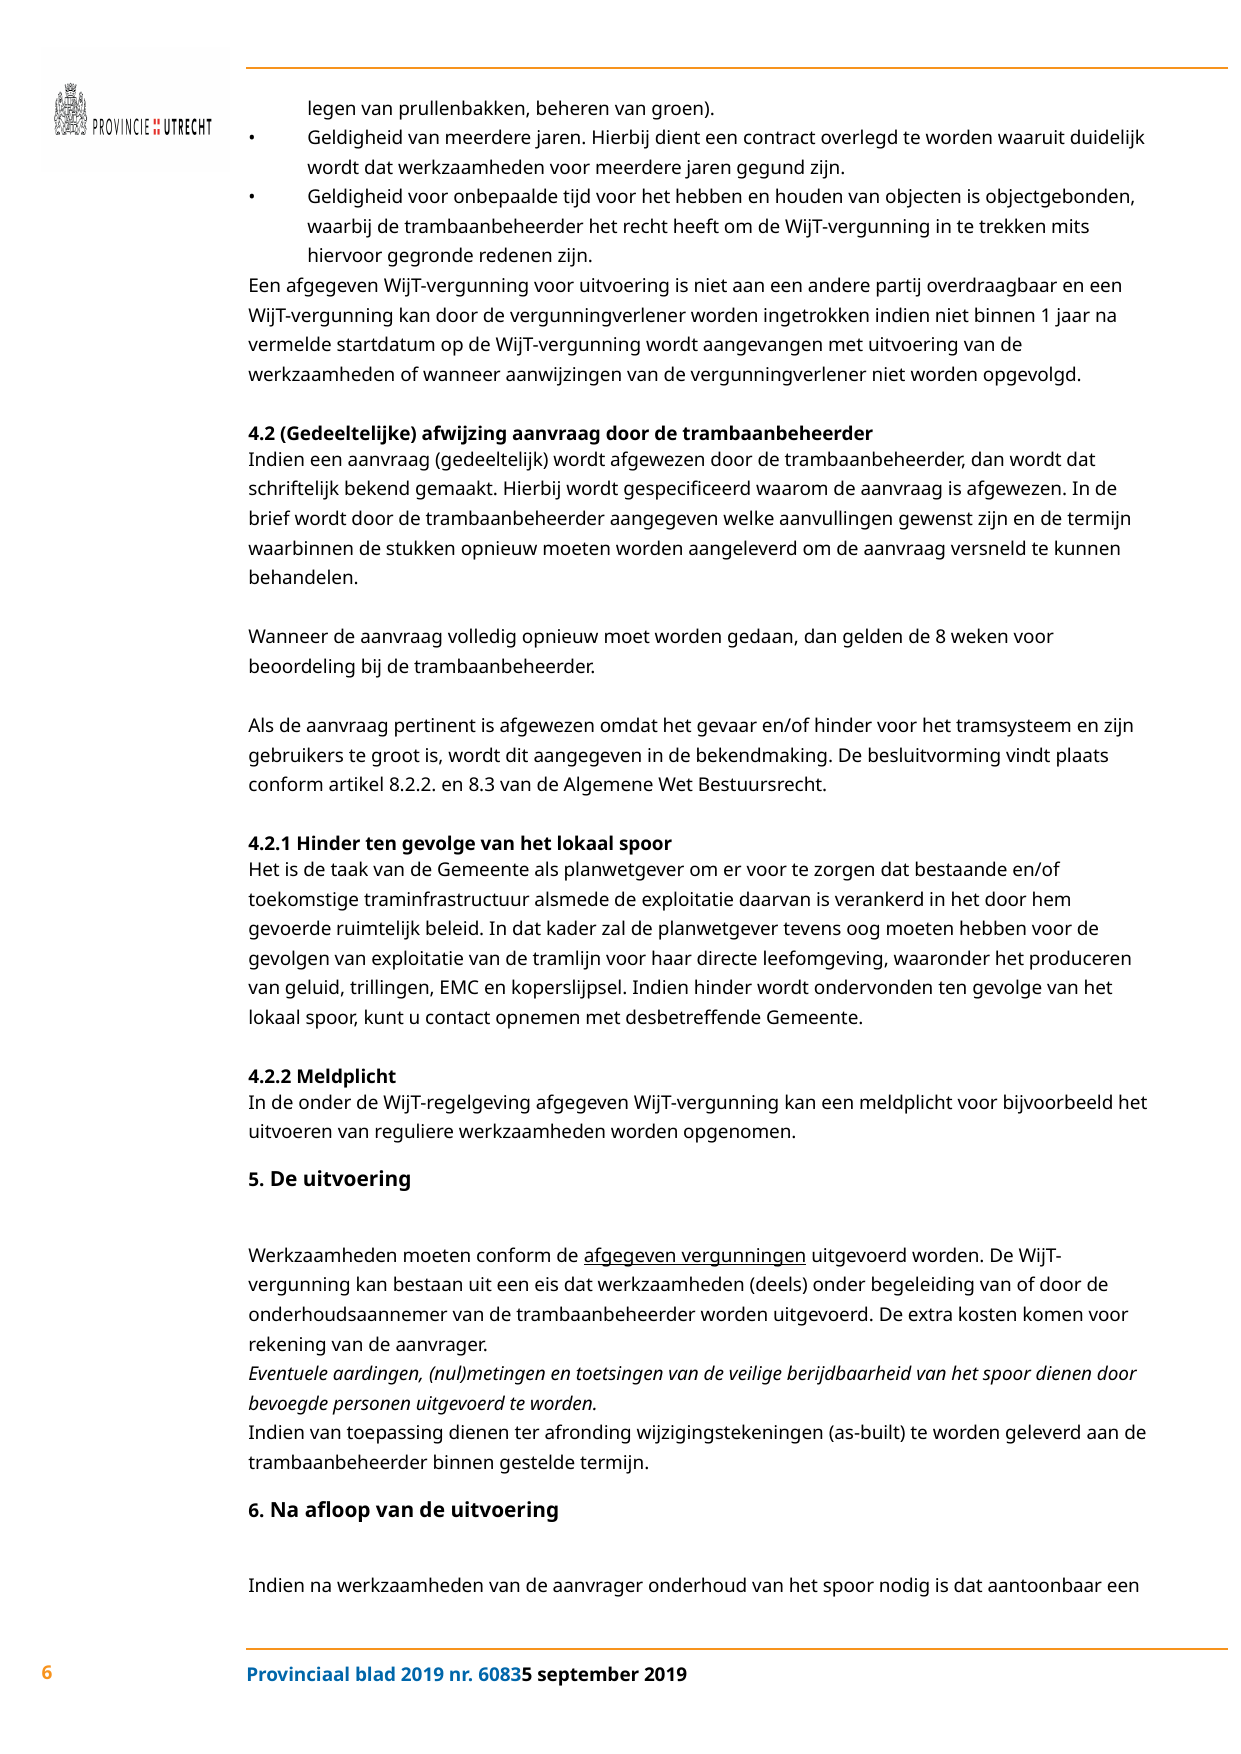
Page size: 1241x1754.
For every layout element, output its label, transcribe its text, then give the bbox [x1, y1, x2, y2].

list legen van prullenbakken, beheren van groen). [248, 95, 1152, 121]
picture [41, 47, 231, 172]
text Werkzaamheden moeten conform de afgegeven vergunningen uitgevoerd worden. De WijT-vergunning kan bestaan uit een eis dat werkzaamheden (deels) onder begeleiding van of door de onderhoudsaannemer van de trambaanbeheerder worden uitgevoerd. De extra kosten komen voor rekening van de aanvrager. [248, 1242, 1152, 1356]
text Eventuele aardingen, (nul)metingen en toetsingen van de veilige berijdbaarheid van het spoor dienen door bevoegde personen uitgevoerd te worden. [248, 1360, 1152, 1416]
text Indien een aanvraag (gedeeltelijk) wordt afgewezen door de trambaanbeheerder, dan wordt dat schriftelijk bekend gemaakt. Hierbij wordt gespecificeerd waarom de aanvraag is afgewezen. In de brief wordt door de trambaanbeheerder aangegeven welke aanvullingen gewenst zijn en de termijn waarbinnen de stukken opnieuw moeten worden aangeleverd om de aanvraag versneld te kunnen behandelen. [248, 446, 1152, 590]
list Geldigheid voor onbepaalde tijd voor het hebben en houden van objecten is objectgebonden, waarbij de trambaanbeheerder het recht heeft om de WijT-vergunning in te trekken mits hiervoor gegronde redenen zijn. [248, 183, 1152, 268]
text Een afgegeven WijT-vergunning voor uitvoering is niet aan een andere partij overdraagbaar en een WijT-vergunning kan door de vergunningverlener worden ingetrokken indien niet binnen 1 jaar na vermelde startdatum op de WijT-vergunning wordt aangevangen met uitvoering van de werkzaamheden of wanneer aanwijzingen van de vergunningverlener niet worden opgevolgd. [248, 272, 1152, 387]
text Wanneer de aanvraag volledig opnieuw moet worden gedaan, dan gelden de 8 weken voor beoordeling bij de trambaanbeheerder. [248, 623, 1152, 679]
list Geldigheid van meerdere jaren. Hierbij dient een contract overlegd te worden waaruit duidelijk wordt dat werkzaamheden voor meerdere jaren gegund zijn. [248, 124, 1152, 180]
text 4.2.2 Meldplicht [248, 1063, 1152, 1089]
text Als de aanvraag pertinent is afgewezen omdat het gevaar en/of hinder voor het tramsysteem en zijn gebruikers te groot is, wordt dit aangegeven in de bekendmaking. De besluitvorming vindt plaats conform artikel 8.2.2. en 8.3 van de Algemene Wet Bestuursrecht. [248, 712, 1152, 797]
text 6. Na afloop van de uitvoering [248, 1495, 1152, 1523]
text Indien na werkzaamheden van de aanvrager onderhoud van het spoor nodig is dat aantoonbaar een [248, 1572, 1152, 1598]
text 4.2 (Gedeeltelijke) afwijzing aanvraag door de trambaanbeheerder [248, 420, 1152, 446]
text 5. De uitvoering [248, 1164, 1152, 1193]
text 4.2.1 Hinder ten gevolge van het lokaal spoor [248, 831, 1152, 856]
text Het is de taak van de Gemeente als planwetgever om er voor te zorgen dat bestaande en/of toekomstige traminfrastructuur alsmede de exploitatie daarvan is verankerd in het door hem gevoerde ruimtelijk beleid. In dat kader zal de planwetgever tevens oog moeten hebben voor de gevolgen van exploitatie van de tramlijn voor haar directe leefomgeving, waaronder het produceren van geluid, trillingen, EMC en koperslijpsel. Indien hinder wordt ondervonden ten gevolge van het lokaal spoor, kunt u contact opnemen met desbetreffende Gemeente. [248, 856, 1152, 1030]
text In de onder de WijT-regelgeving afgegeven WijT-vergunning kan een meldplicht voor bijvoorbeeld het uitvoeren van reguliere werkzaamheden worden opgenomen. [248, 1089, 1152, 1144]
text Indien van toepassing dienen ter afronding wijzigingstekeningen (as-built) te worden geleverd aan de trambaanbeheerder binnen gestelde termijn. [248, 1419, 1152, 1475]
